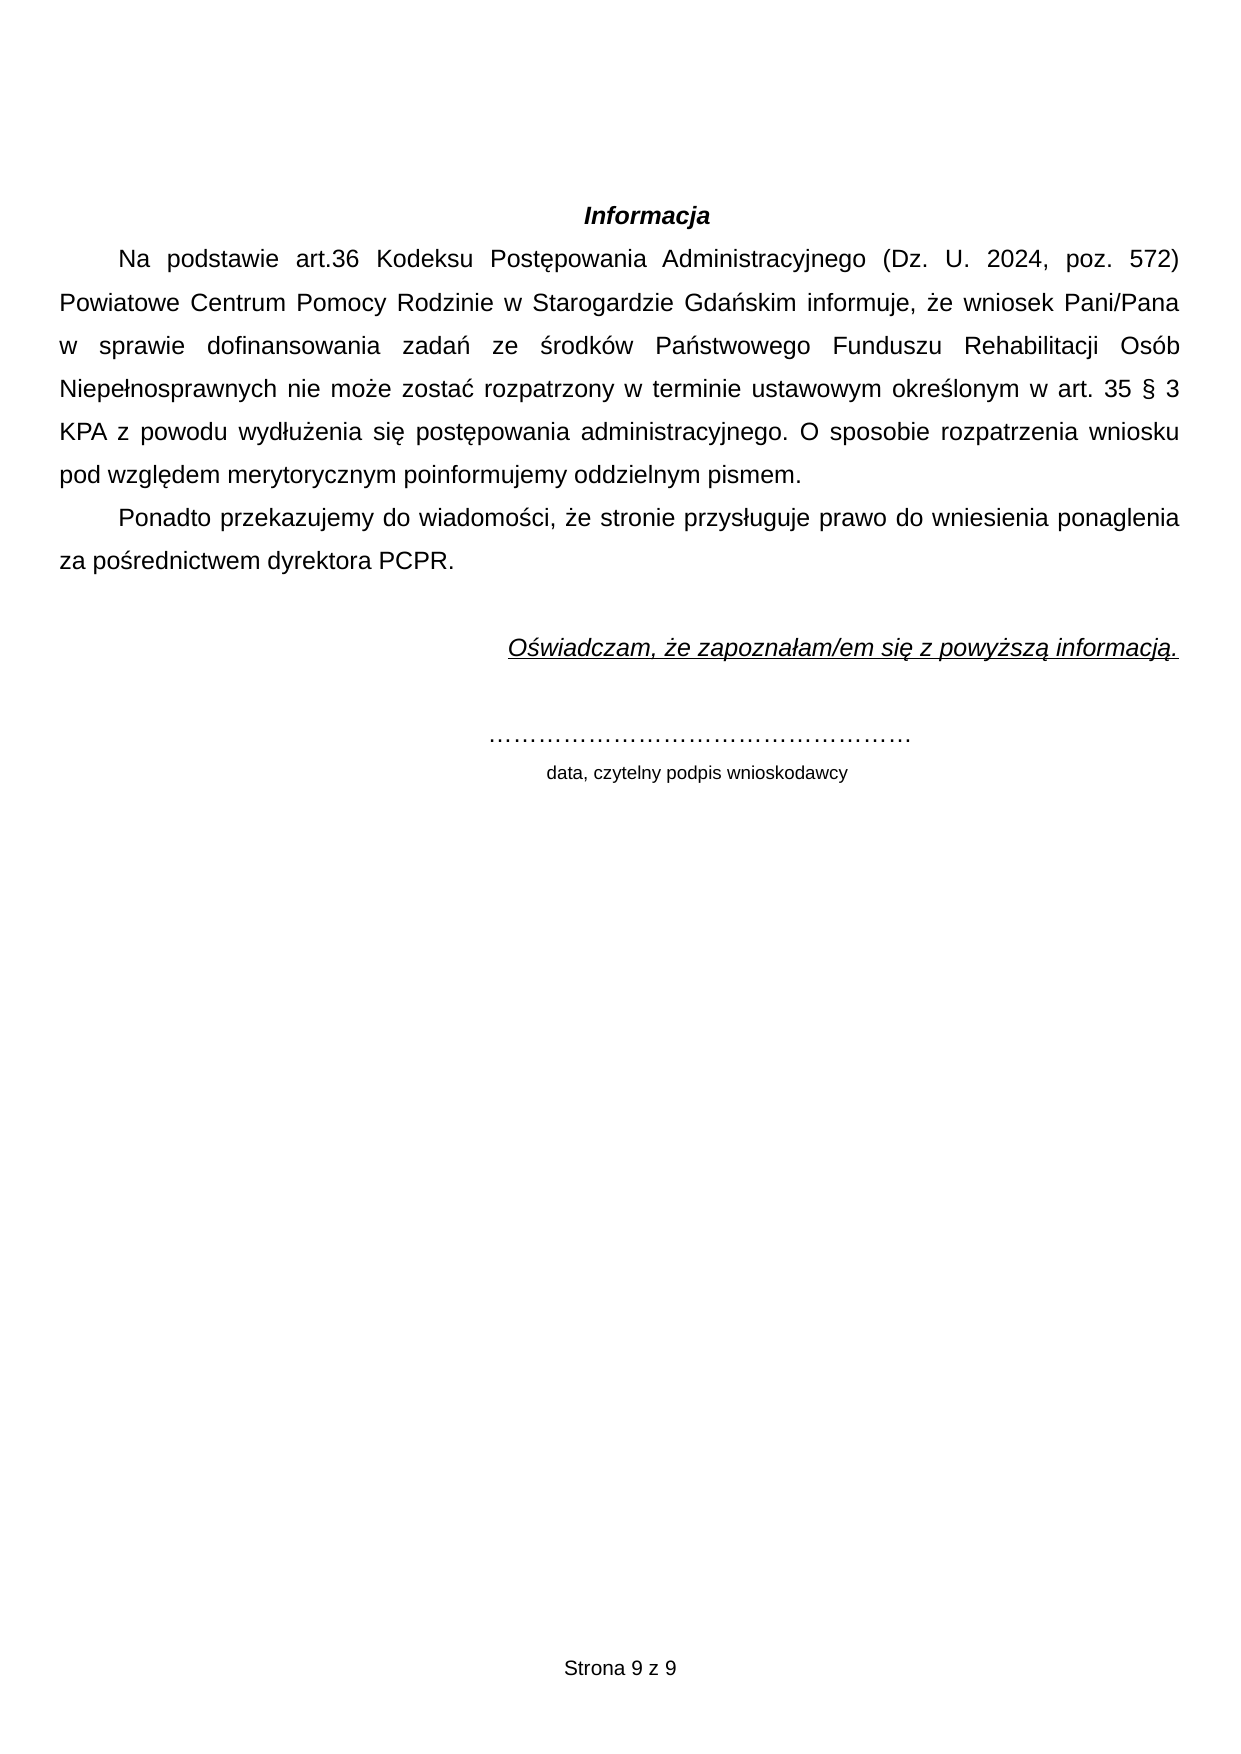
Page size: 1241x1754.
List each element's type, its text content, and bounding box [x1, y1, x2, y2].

text Informacja [59, 201, 1181, 230]
text …………………………………………… [59, 719, 1181, 747]
text Oświadczam, że zapoznałam/em się z powyższą informacją. [59, 632, 1181, 661]
text data, czytelny podpis wnioskodawcy [59, 762, 1181, 783]
text Na podstawie art.36 Kodeksu Postępowania Administracyjnego (Dz. U. 2024, poz. 572) Powiatowe Centrum Pomocy Rodzinie w Starogardzie Gdańskim informuje, że wniosek Pani/Pana w sprawie dofinansowania zadań ze środków Państwowego Funduszu Rehabilitacji Osób Niepełnosprawnych nie może zostać rozpatrzony w terminie ustawowym określonym w art. 35 § 3 KPA z powodu wydłużenia się postępowania administracyjnego. O sposobie rozpatrzenia wniosku pod względem merytorycznym poinformujemy oddzielnym pismem. [59, 244, 1181, 489]
text Ponadto przekazujemy do wiadomości, że stronie przysługuje prawo do wniesienia ponaglenia za pośrednictwem dyrektora PCPR. [59, 503, 1181, 575]
